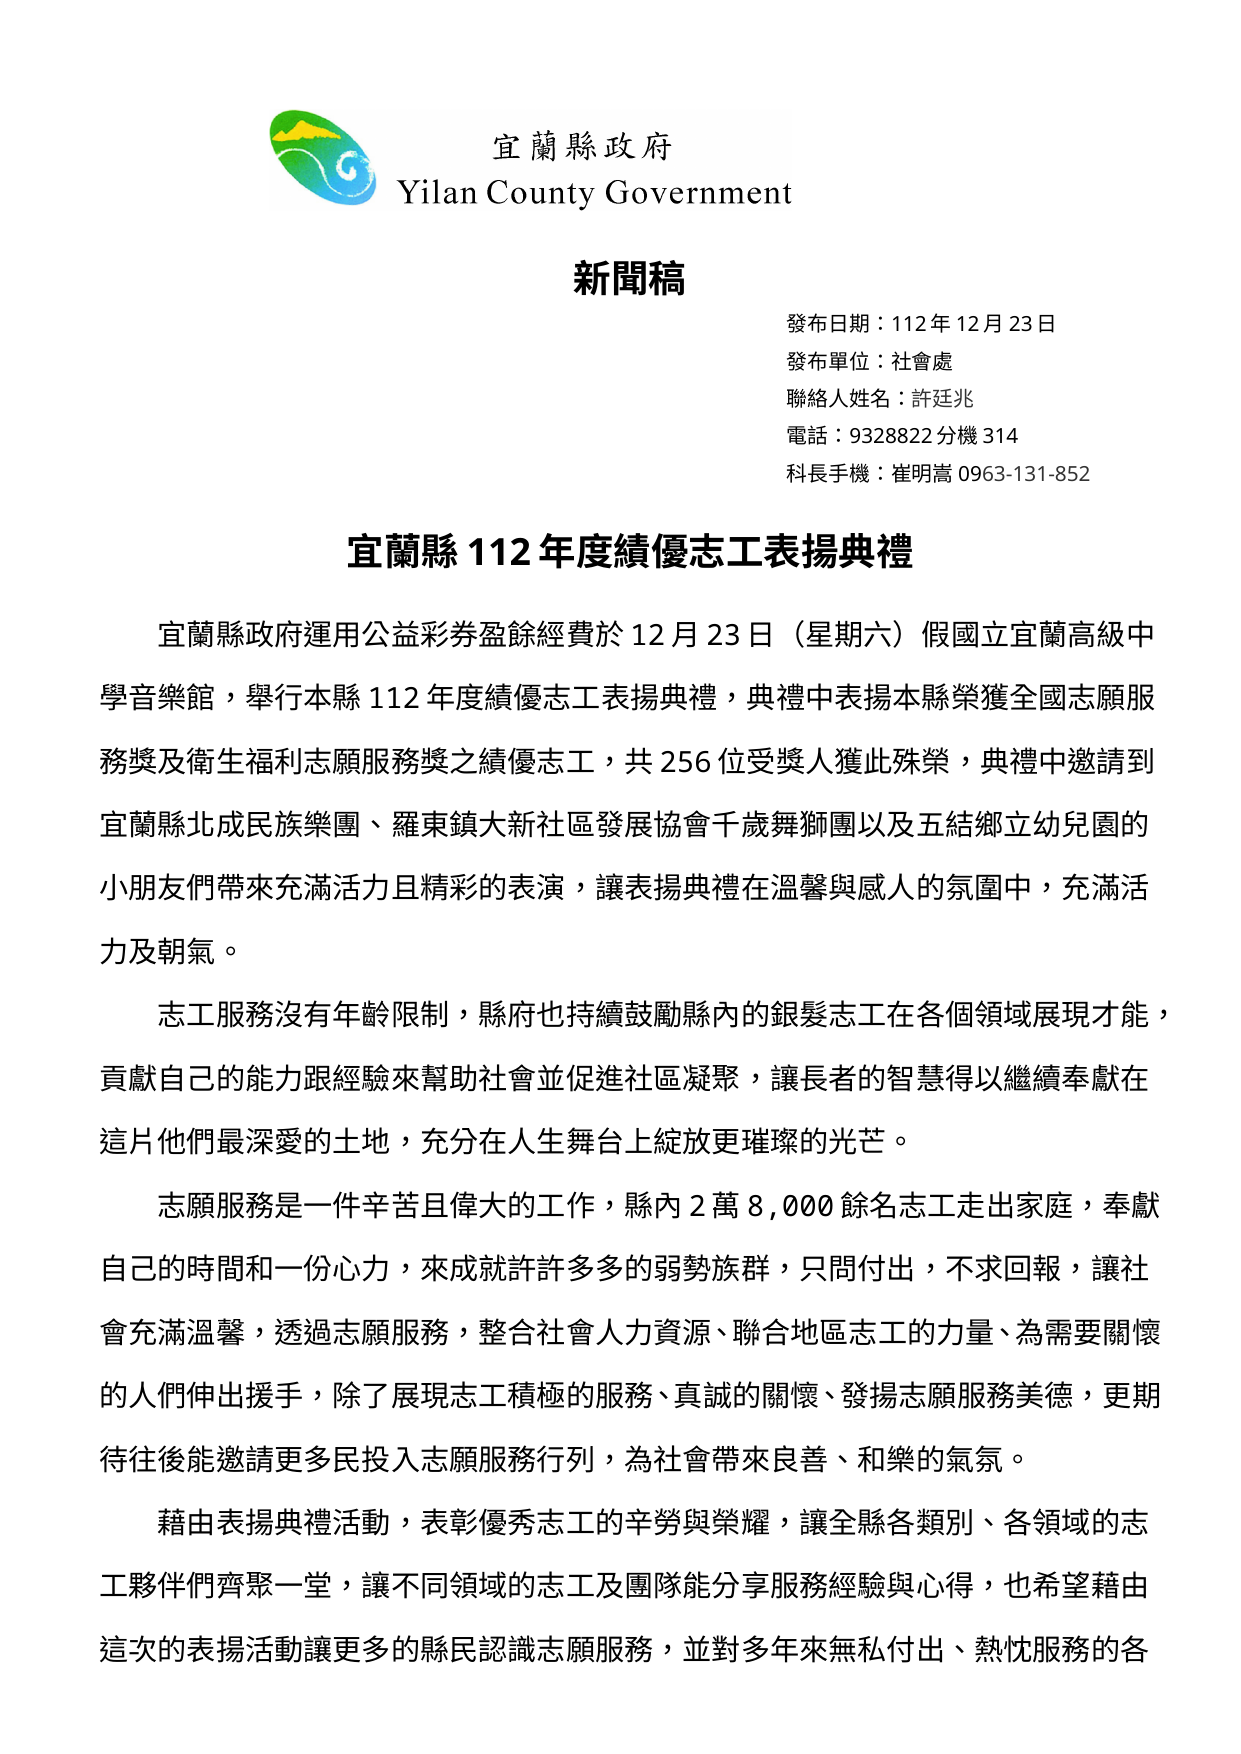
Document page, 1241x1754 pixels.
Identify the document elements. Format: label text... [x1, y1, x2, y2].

text 聯絡人姓名：許廷兆 [99, 379, 1240, 416]
text 志工服務沒有年齡限制，縣府也持續鼓勵縣內的銀髮志工在各個領域展現才能，貢獻自己的能力跟經驗來幫助社會並促進社區凝聚，讓長者的智慧得以繼續奉獻在這片他們最深愛的土地，充分在人生舞台上綻放更璀璨的光芒。 [99, 992, 1161, 1161]
text 宜蘭縣政府運用公益彩券盈餘經費於12月23日（星期六）假國立宜蘭高級中學音樂館，舉行本縣112年度績優志工表揚典禮，典禮中表揚本縣榮獲全國志願服務獎及衛生福利志願服務獎之績優志工，共256位受獎人獲此殊榮，典禮中邀請到宜蘭縣北成民族樂團、羅東鎮大新社區發展協會千歲舞獅團以及五結鄉立幼兒園的小朋友們帶來充滿活力且精彩的表演，讓表揚典禮在溫馨與感人的氛圍中，充滿活力及朝氣。 [99, 611, 1161, 971]
text 發布單位：社會處 [99, 341, 1240, 379]
text 志願服務是一件辛苦且偉大的工作，縣內2萬8,000餘名志工走出家庭，奉獻自己的時間和一份心力，來成就許許多多的弱勢族群，只問付出，不求回報，讓社會充滿溫馨，透過志願服務，整合社會人力資源、聯合地區志工的力量、為需要關懷的人們伸出援手，除了展現志工積極的服務、真誠的關懷、發揚志願服務美德，更期待往後能邀請更多民投入志願服務行列，為社會帶來良善、和樂的氣氛。 [99, 1182, 1161, 1478]
text 新聞稿 [99, 253, 1161, 304]
text 藉由表揚典禮活動，表彰優秀志工的辛勞與榮耀，讓全縣各類別、各領域的志工夥伴們齊聚一堂，讓不同領域的志工及團隊能分享服務經驗與心得，也希望藉由這次的表揚活動讓更多的縣民認識志願服務，並對多年來無私付出、熱忱服務的各 [99, 1499, 1161, 1669]
text 科長手機：崔明嵩 0963-131-852 [99, 454, 1240, 491]
text 範例 [99, 109, 268, 184]
text 宜蘭縣112年度績優志工表揚典禮 [99, 522, 1161, 576]
text 發布日期：112年12月23日 [99, 304, 1240, 341]
text 電話：9328822分機314 [99, 416, 1240, 454]
picture [269, 109, 792, 211]
text [793, 109, 1161, 184]
